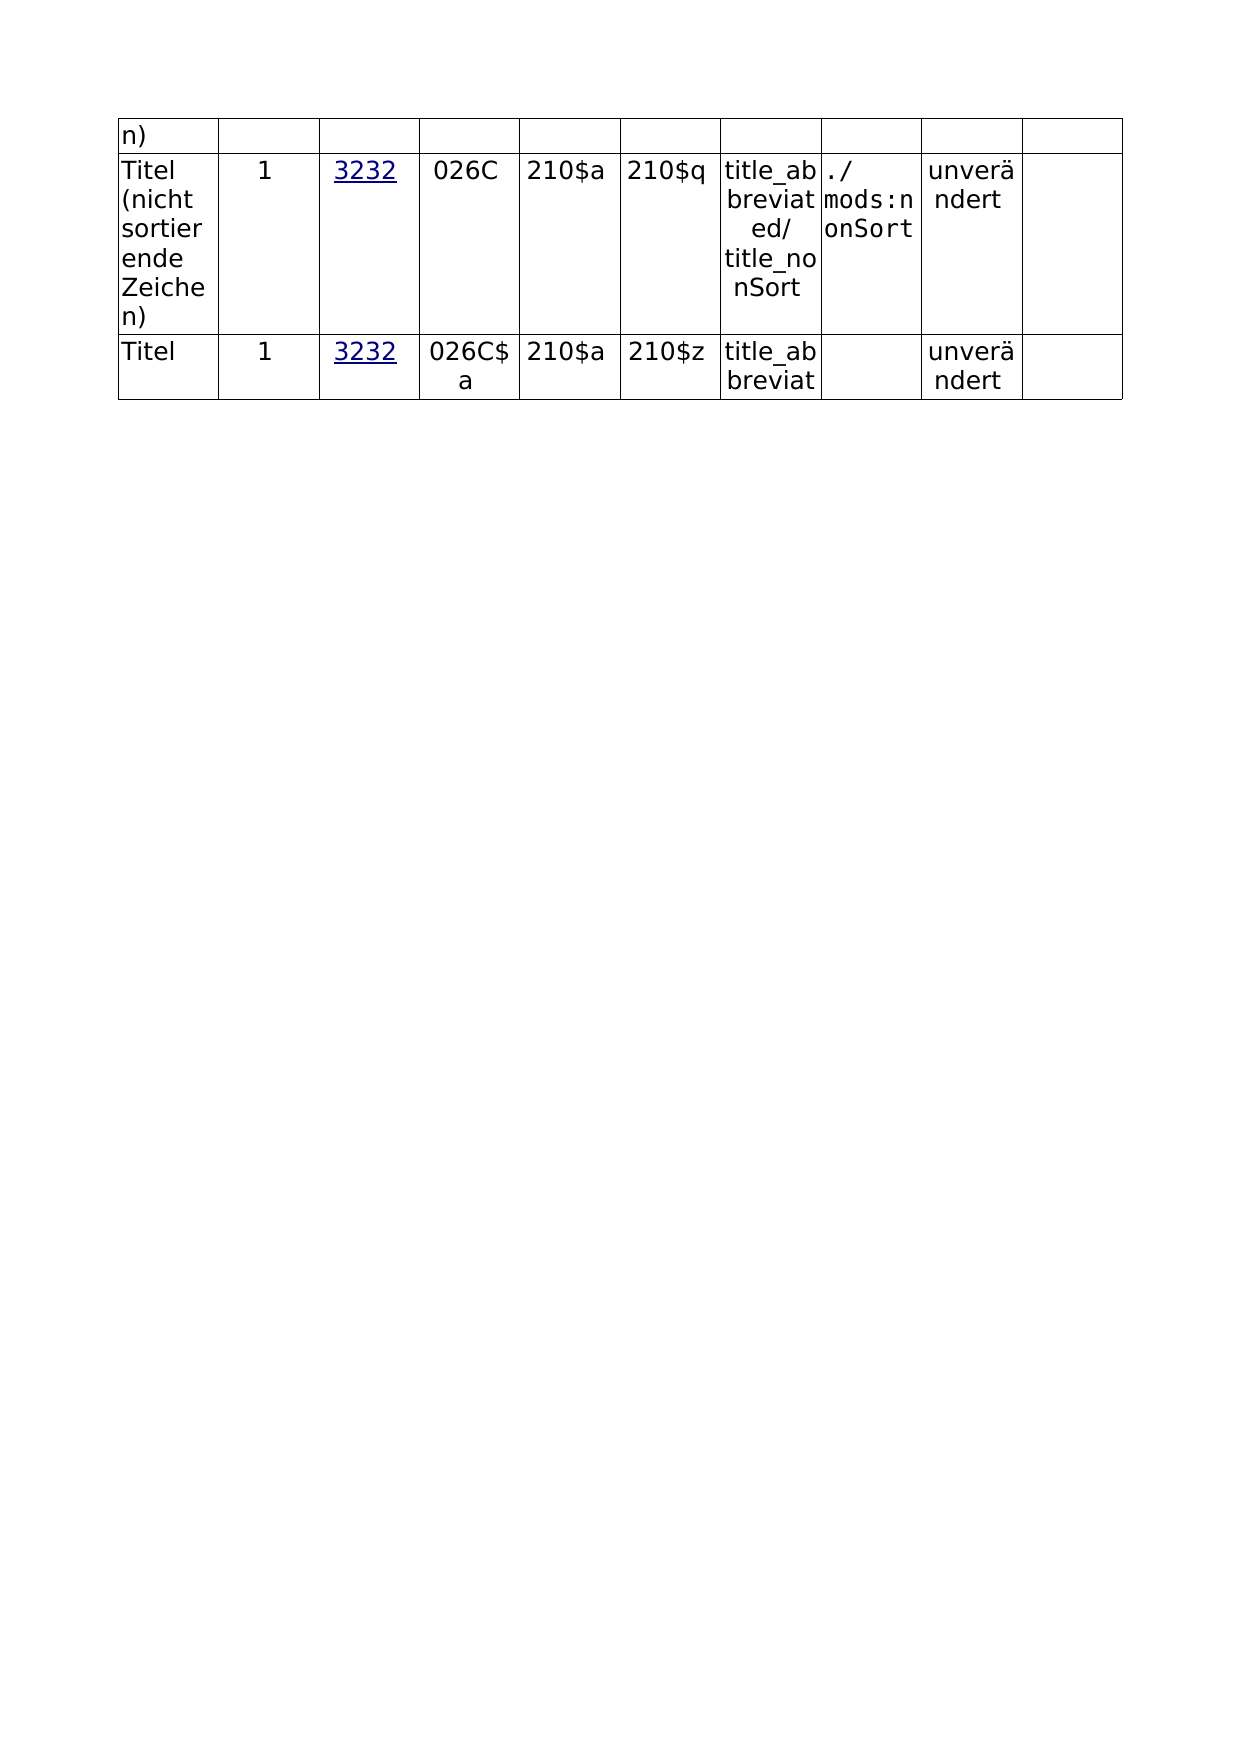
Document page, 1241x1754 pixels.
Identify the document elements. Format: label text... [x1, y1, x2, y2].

table_cell [1023, 335, 1122, 398]
table_cell [320, 119, 419, 153]
table_cell title_abbreviated/title_nonSort [721, 154, 821, 334]
table_cell ./mods:nonSort [822, 154, 921, 334]
table_cell [621, 119, 720, 153]
table_cell 210$a [520, 335, 620, 398]
table_cell unverändert [922, 154, 1022, 334]
table_cell 210$a [520, 154, 620, 334]
table_cell n) [119, 119, 218, 153]
table_cell [822, 119, 921, 153]
table_cell [420, 119, 519, 153]
table_cell 1 [219, 335, 319, 398]
table_cell [520, 119, 620, 153]
table_cell [1023, 154, 1122, 334]
table_cell 210$z [621, 335, 720, 398]
table_cell 3232 [320, 154, 419, 334]
table_cell Titel [119, 335, 218, 398]
table_cell [822, 335, 921, 398]
table_cell Titel (nicht sortierende Zeichen) [119, 154, 218, 334]
table_cell 026C$a [420, 335, 519, 398]
table_cell 1 [219, 154, 319, 334]
table_cell 210$q [621, 154, 720, 334]
table_cell 026C [420, 154, 519, 334]
table_cell [721, 119, 821, 153]
table_cell [922, 119, 1022, 153]
table_cell [1023, 119, 1122, 153]
table_cell 3232 [320, 335, 419, 398]
table_cell [219, 119, 319, 153]
table_cell unverändert [922, 335, 1022, 398]
table_cell title_abbreviat [721, 335, 821, 398]
